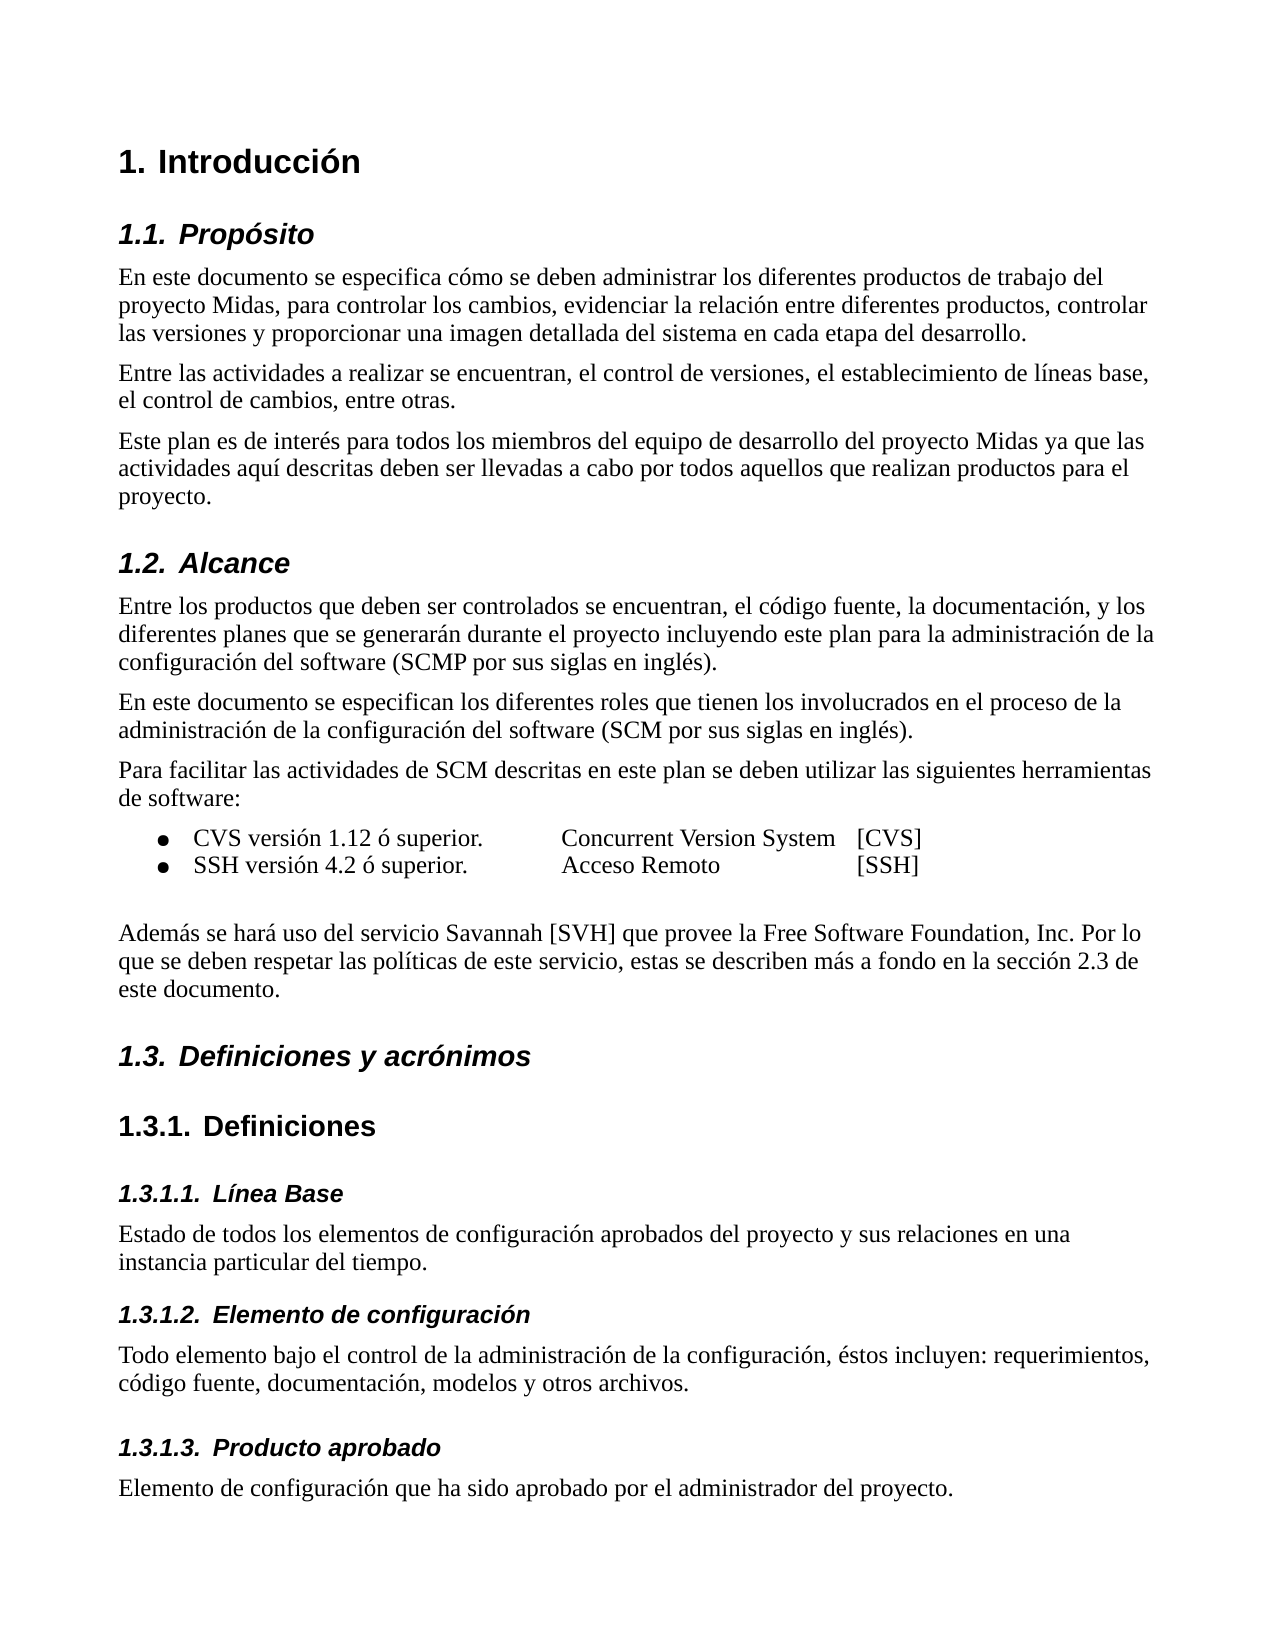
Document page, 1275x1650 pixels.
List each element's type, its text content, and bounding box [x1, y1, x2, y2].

subtitle Línea Base [118, 1180, 1157, 1208]
subtitle Producto aprobado [118, 1434, 1157, 1462]
text Todo elemento bajo el control de la administración de la configuración, éstos incluyen: requerimientos, código fuente, documentación, modelos y otros archivos. [118, 1341, 1157, 1397]
text Para facilitar las actividades de SCM descritas en este plan se deben utilizar las siguientes herramientas de software: [118, 756, 1157, 811]
text Además se hará uso del servicio Savannah [SVH] que provee la Free Software Foundation, Inc. Por lo que se deben respetar las políticas de este servicio, estas se describen más a fondo en la sección 2.3 de este documento. [118, 919, 1157, 1003]
text Este plan es de interés para todos los miembros del equipo de desarrollo del proyecto Midas ya que las actividades aquí descritas deben ser llevadas a cabo por todos aquellos que realizan productos para el proyecto. [118, 427, 1157, 510]
subtitle Definiciones [118, 1110, 1157, 1143]
subtitle Alcance [118, 547, 1157, 580]
list CVS versión 1.12 ó superior. Concurrent Version System [CVS] [156, 824, 1157, 852]
text Estado de todos los elementos de configuración aprobados del proyecto y sus relaciones en una instancia particular del tiempo. [118, 1221, 1157, 1276]
text En este documento se especifican los diferentes roles que tienen los involucrados en el proceso de la administración de la configuración del software (SCM por sus siglas en inglés). [118, 688, 1157, 743]
subtitle Introducción [118, 143, 1157, 181]
subtitle Elemento de configuración [118, 1301, 1157, 1329]
subtitle Definiciones y acrónimos [118, 1040, 1157, 1073]
text En este documento se especifica cómo se deben administrar los diferentes productos de trabajo del proyecto Midas, para controlar los cambios, evidenciar la relación entre diferentes productos, controlar las versiones y proporcionar una imagen detallada del sistema en cada etapa del desarrollo. [118, 263, 1157, 346]
text Entre los productos que deben ser controlados se encuentran, el código fuente, la documentación, y los diferentes planes que se generarán durante el proyecto incluyendo este plan para la administración de la configuración del software (SCMP por sus siglas en inglés). [118, 592, 1157, 676]
list SSH versión 4.2 ó superior. Acceso Remoto [SSH] [156, 852, 1157, 879]
text Elemento de configuración que ha sido aprobado por el administrador del proyecto. [118, 1474, 1157, 1502]
subtitle Propósito [118, 218, 1157, 251]
text Entre las actividades a realizar se encuentran, el control de versiones, el establecimiento de líneas base, el control de cambios, entre otras. [118, 359, 1157, 414]
